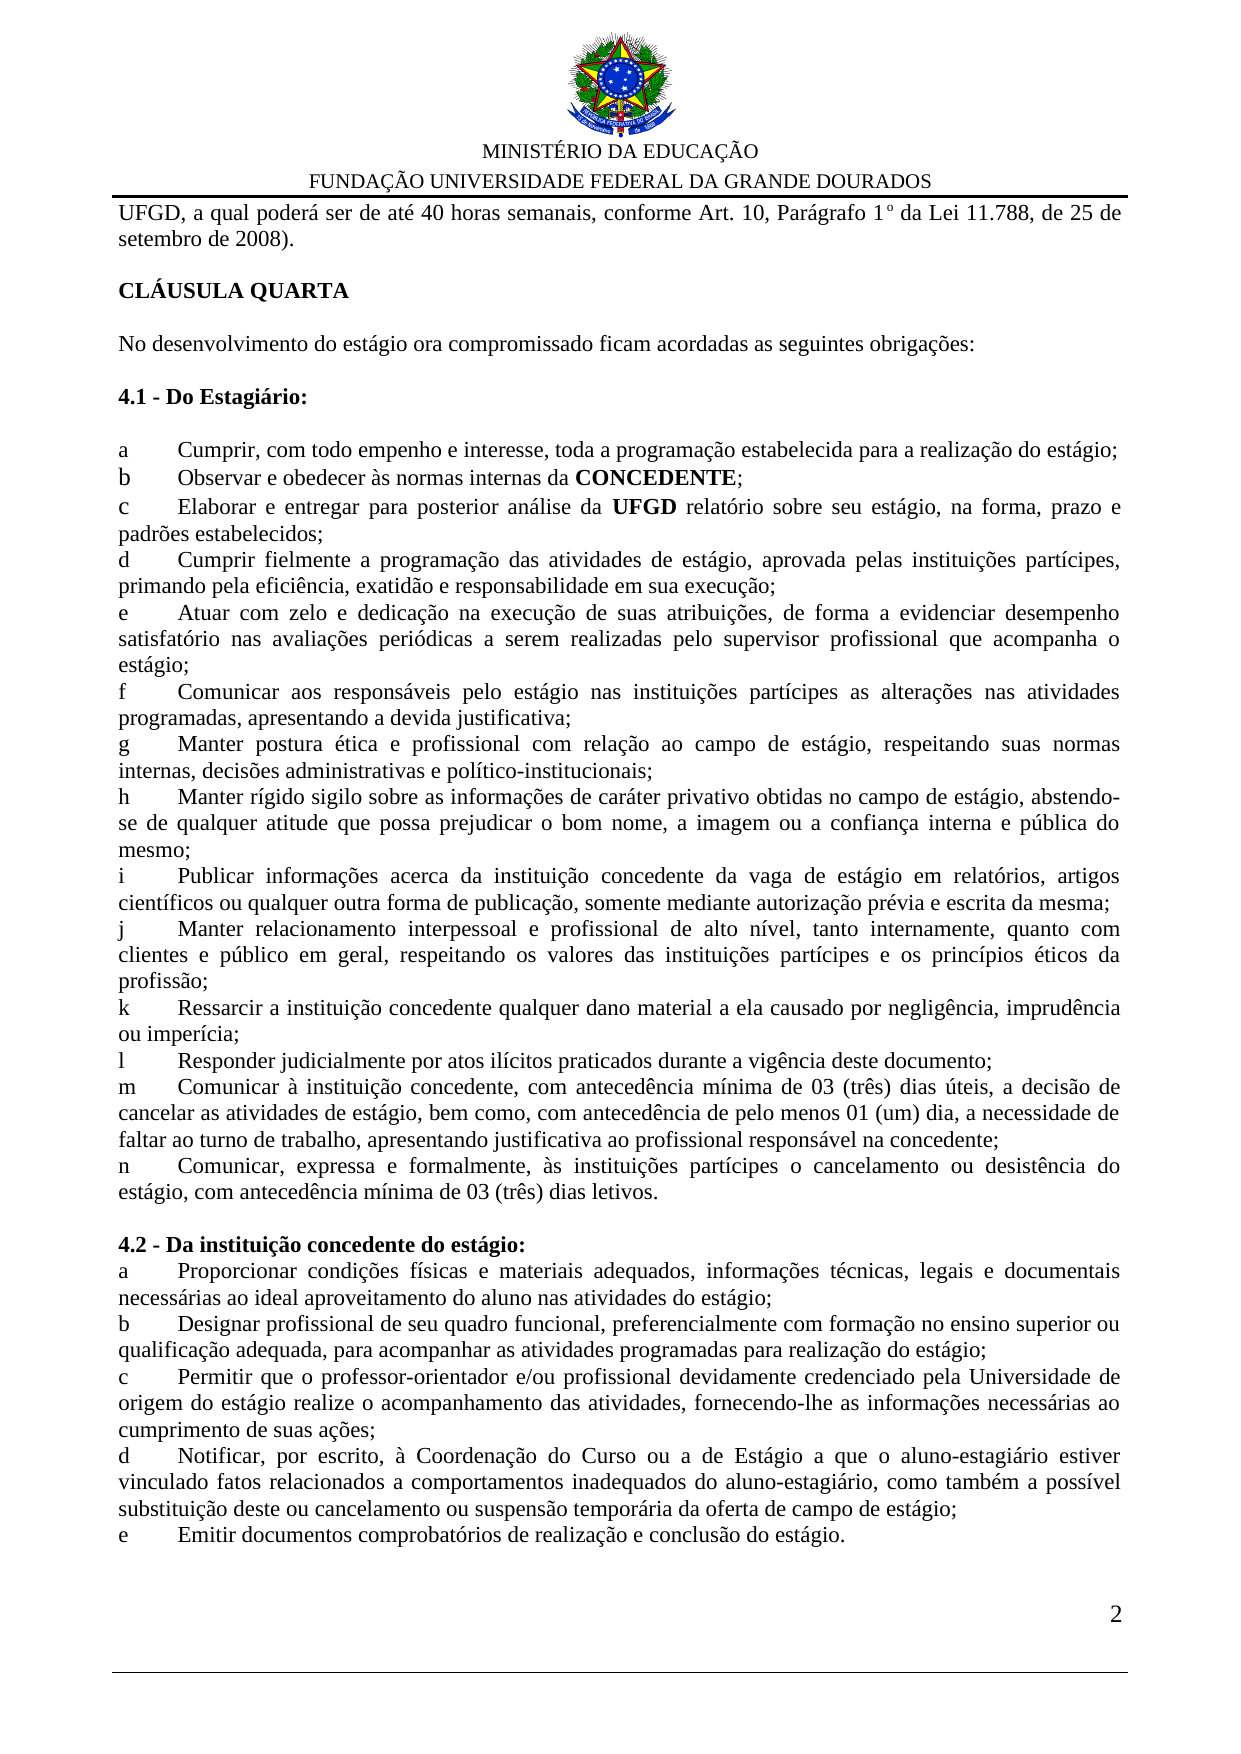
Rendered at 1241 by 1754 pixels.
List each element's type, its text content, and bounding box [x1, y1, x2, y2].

text CLÁUSULA QUARTA [118, 278, 1122, 304]
list Proporcionar condições físicas e materiais adequados, informações técnicas, legais e documentais necessárias ao ideal aproveitamento do aluno nas atividades do estágio; [118, 1257, 1122, 1310]
list Notificar, por escrito, à Coordenação do Curso ou a de Estágio a que o aluno-estagiário estiver vinculado fatos relacionados a comportamentos inadequados do aluno-estagiário, como também a possível substituição deste ou cancelamento ou suspensão temporária da oferta de campo de estágio; [118, 1442, 1122, 1521]
list Comunicar, expressa e formalmente, às instituições partícipes o cancelamento ou desistência do estágio, com antecedência mínima de 03 (três) dias letivos. [118, 1152, 1122, 1205]
list Cumprir fielmente a programação das atividades de estágio, aprovada pelas instituições partícipes, primando pela eficiência, exatidão e responsabilidade em sua execução; [118, 546, 1122, 599]
list Manter rígido sigilo sobre as informações de caráter privativo obtidas no campo de estágio, abstendo-se de qualquer atitude que possa prejudicar o bom nome, a imagem ou a confiança interna e pública do mesmo; [118, 783, 1122, 862]
list Manter postura ética e profissional com relação ao campo de estágio, respeitando suas normas internas, decisões administrativas e político-institucionais; [118, 730, 1122, 783]
text 4.1 - Do Estagiário: [118, 383, 1122, 409]
list Elaborar e entregar para posterior análise da UFGD relatório sobre seu estágio, na forma, prazo e padrões estabelecidos; [118, 491, 1122, 546]
list Publicar informações acerca da instituição concedente da vaga de estágio em relatórios, artigos científicos ou qualquer outra forma de publicação, somente mediante autorização prévia e escrita da mesma; [118, 862, 1122, 915]
list Emitir documentos comprobatórios de realização e conclusão do estágio. [118, 1521, 1122, 1547]
list Comunicar aos responsáveis pelo estágio nas instituições partícipes as alterações nas atividades programadas, apresentando a devida justificativa; [118, 678, 1122, 730]
text 4.2 - Da instituição concedente do estágio: [118, 1231, 1122, 1257]
text No desenvolvimento do estágio ora compromissado ficam acordadas as seguintes obrigações: [118, 330, 1122, 357]
picture [562, 29, 679, 139]
list Designar profissional de seu quadro funcional, preferencialmente com formação no ensino superior ou qualificação adequada, para acompanhar as atividades programadas para realização do estágio; [118, 1310, 1122, 1363]
list Manter relacionamento interpessoal e profissional de alto nível, tanto internamente, quanto com clientes e público em geral, respeitando os valores das instituições partícipes e os princípios éticos da profissão; [118, 915, 1122, 994]
list Cumprir, com todo empenho e interesse, toda a programação estabelecida para a realização do estágio; [118, 436, 1122, 462]
list Atuar com zelo e dedicação na execução de suas atribuições, de forma a evidenciar desempenho satisfatório nas avaliações periódicas a serem realizadas pelo supervisor profissional que acompanha o estágio; [118, 599, 1122, 678]
list Responder judicialmente por atos ilícitos praticados durante a vigência deste documento; [118, 1047, 1122, 1073]
list Comunicar à instituição concedente, com antecedência mínima de 03 (três) dias úteis, a decisão de cancelar as atividades de estágio, bem como, com antecedência de pelo menos 01 (um) dia, a necessidade de faltar ao turno de trabalho, apresentando justificativa ao profissional responsável na concedente; [118, 1073, 1122, 1152]
list Ressarcir a instituição concedente qualquer dano material a ela causado por negligência, imprudência ou imperícia; [118, 994, 1122, 1047]
list Observar e obedecer às normas internas da CONCEDENTE; [118, 462, 1122, 491]
text UFGD, a qual poderá ser de até 40 horas semanais, conforme Art. 10, Parágrafo 1o da Lei 11.788, de 25 de setembro de 2008). [118, 198, 1122, 251]
list Permitir que o professor-orientador e/ou profissional devidamente credenciado pela Universidade de origem do estágio realize o acompanhamento das atividades, fornecendo-lhe as informações necessárias ao cumprimento de suas ações; [118, 1363, 1122, 1442]
